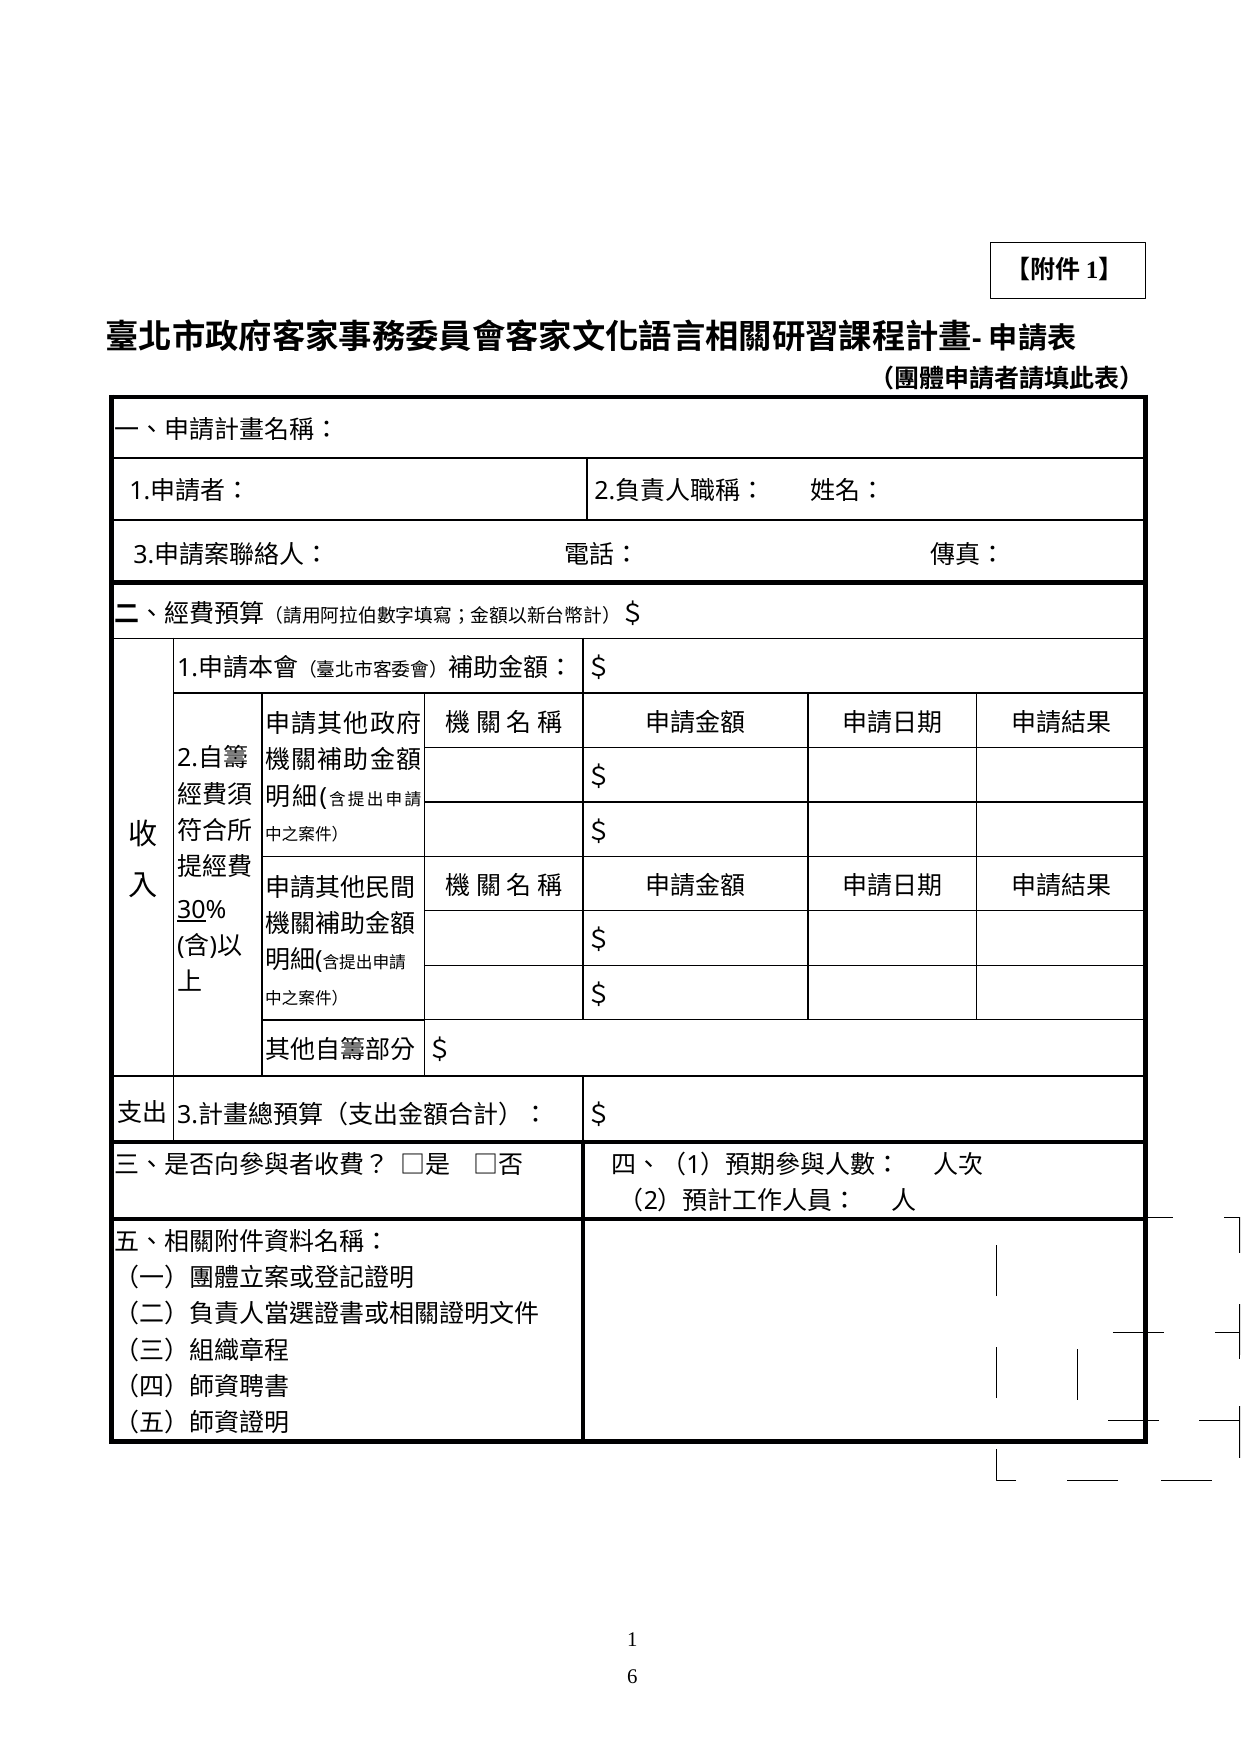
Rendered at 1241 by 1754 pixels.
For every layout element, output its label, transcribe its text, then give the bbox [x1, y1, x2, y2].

table_cell 3.計畫總預算（支出金額合計）： [174, 1077, 582, 1139]
table_cell 1.申請者： [114, 459, 586, 519]
table_cell [977, 911, 1143, 964]
table_cell [425, 748, 582, 801]
text 臺北市政府客家事務委員會客家文化語言相關研習課程計畫- 申請表 [37, 310, 1144, 358]
table_cell [425, 803, 582, 856]
table_cell 申請日期 [809, 857, 976, 910]
table_cell [809, 803, 976, 856]
table_cell 傳真： [927, 521, 1143, 580]
table_cell ＄ [584, 911, 807, 964]
table_header 一、申請計畫名稱： [114, 399, 1143, 457]
table_cell [425, 966, 582, 1019]
table_cell 申請日期 [809, 694, 976, 747]
text 【附件1】 [1006, 250, 1130, 286]
table_cell 機 關 名 稱 [425, 857, 582, 910]
table_cell ＄ [584, 803, 807, 856]
table_cell [809, 911, 976, 964]
table_cell 2.負責人職稱： 姓名： [588, 459, 1143, 519]
table_cell 支出 [114, 1077, 173, 1139]
table_cell 電話： [561, 521, 927, 580]
table_cell ＄ [584, 966, 807, 1019]
table_cell 收 入 [114, 639, 173, 1075]
table_cell 其他自籌部分 [263, 1021, 424, 1075]
table_cell 申請結果 [977, 857, 1143, 910]
table_cell 申請金額 [584, 857, 807, 910]
table_cell [809, 748, 976, 801]
table_cell ＄ [584, 748, 807, 801]
table_cell ＄ [584, 1077, 1143, 1139]
table_cell ＄ [425, 1020, 1143, 1075]
table_cell 申請金額 [584, 694, 807, 747]
table_cell 1.申請本會（臺北市客委會）補助金額： [174, 639, 582, 692]
table_cell 二、經費預算（請用阿拉伯數字填寫；金額以新台幣計）＄ [114, 585, 1143, 638]
table_cell 申請其他民間機關補助金額明細(含提出申請中之案件） [263, 857, 424, 1019]
table_cell [977, 803, 1143, 856]
table_cell 2.自籌經費須符合所提經費 30%(含)以上 [174, 694, 261, 1075]
table_cell [977, 748, 1143, 801]
table_cell ＄ [584, 639, 1143, 692]
table_cell [977, 966, 1143, 1019]
table_cell 三、是否向參與者收費？ □是 □否 [114, 1144, 581, 1217]
table_cell 五、相關附件資料名稱： （一）團體立案或登記證明 （二）負責人當選證書或相關證明文件 （三）組織章程 （四）師資聘書 （五）師資證明 [114, 1221, 581, 1439]
text （團體申請者請填此表） [112, 358, 1144, 394]
table_cell 申請其他政府機關補助金額明細(含提出申請中之案件） [263, 694, 424, 856]
table_cell 3.申請案聯絡人： [114, 521, 561, 580]
table_cell 機 關 名 稱 [425, 694, 582, 747]
table_cell [585, 1221, 1143, 1439]
table_cell [809, 966, 976, 1019]
table_cell [425, 911, 582, 964]
table_cell 申請結果 [977, 694, 1143, 747]
table_cell 四、（1）預期參與人數： 人次 （2）預計工作人員： 人 [585, 1144, 1143, 1217]
